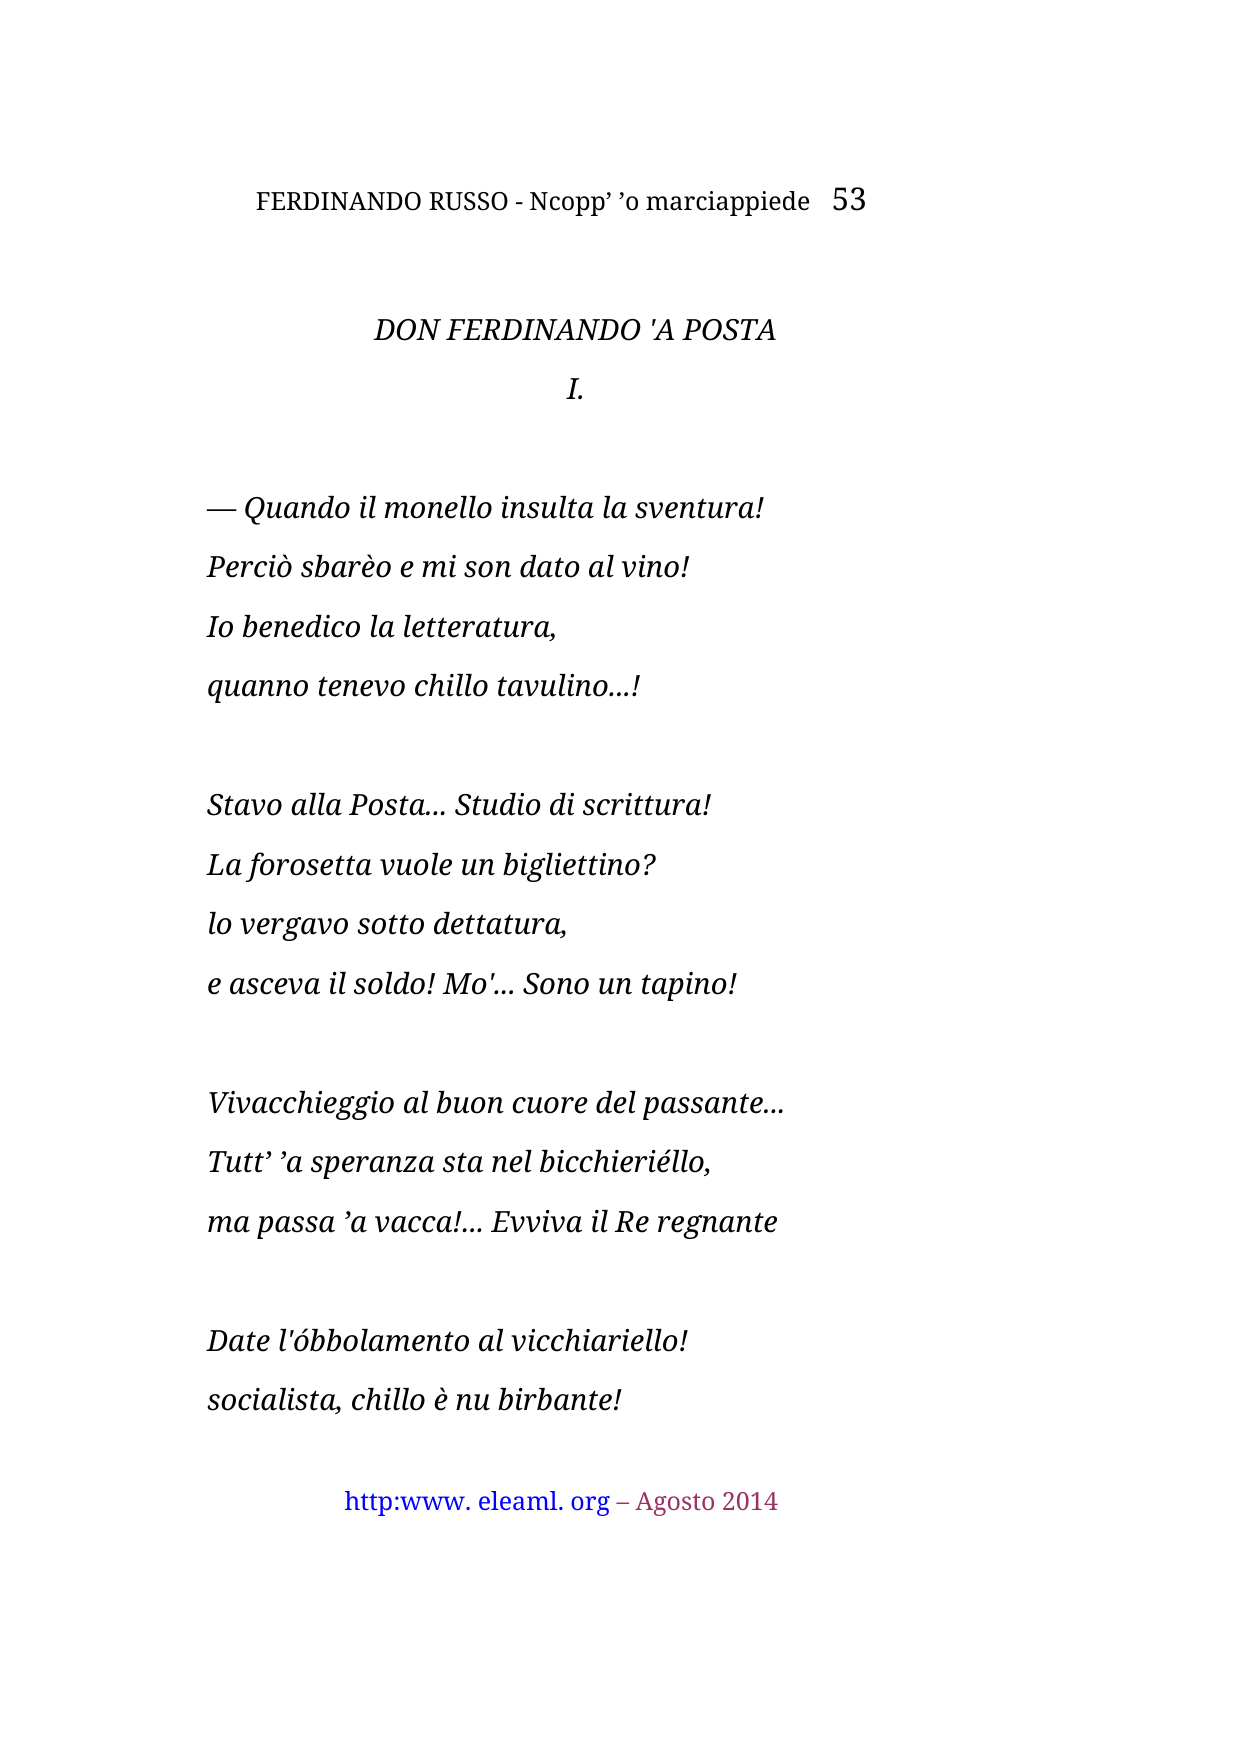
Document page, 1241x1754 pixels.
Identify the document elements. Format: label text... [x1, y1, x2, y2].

text ma passa ’a vacca!... Evviva il Re regnante [177, 1201, 945, 1241]
text e asceva il soldo! Mo'... Sono un tapino! [177, 963, 945, 1003]
text Tutt’ ’a speranza sta nel bicchieriéllo, [177, 1141, 945, 1181]
text Date l'óbbolamento al vicchiariello! [177, 1320, 945, 1359]
text quanno tenevo chillo tavulino...! [177, 666, 945, 705]
text Vivacchieggio al buon cuore del passante... [177, 1082, 945, 1122]
text Io benedico la letteratura, [177, 606, 945, 646]
text socialista, chillo è nu birbante! [177, 1379, 945, 1419]
text I. [177, 368, 945, 408]
text La forosetta vuole un bigliettino? [177, 844, 945, 884]
text — Quando il monello insulta la sventura! [177, 487, 945, 527]
text Perciò sbarèo e mi son dato al vino! [177, 547, 945, 586]
text DON FERDINANDO 'A POSTA [177, 309, 945, 348]
text lo vergavo sotto dettatura, [177, 903, 945, 943]
text Stavo alla Posta... Studio di scrittura! [177, 784, 945, 824]
